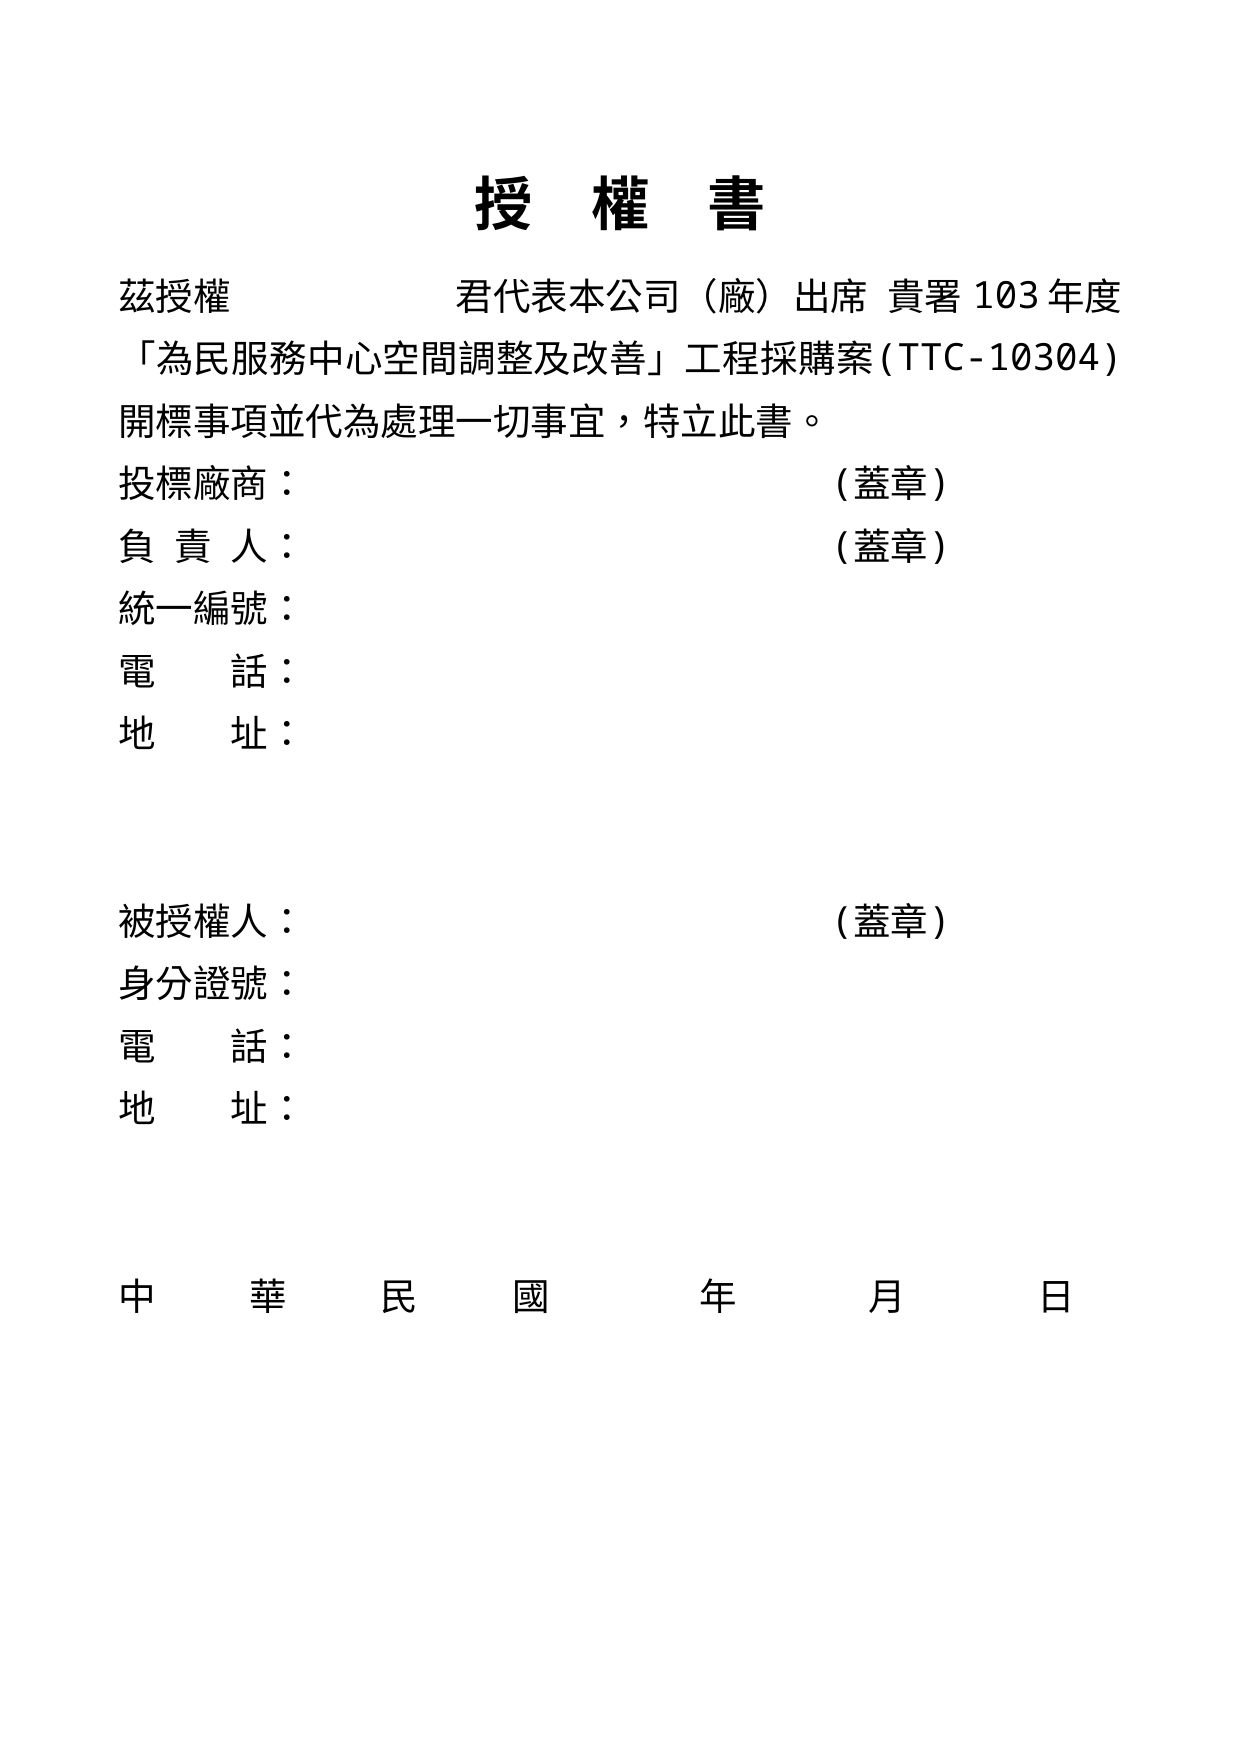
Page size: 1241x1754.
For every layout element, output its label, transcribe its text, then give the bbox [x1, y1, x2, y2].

text 被授權人： (蓋章) [118, 877, 1122, 939]
text 地 址： [118, 689, 1122, 752]
text 電 話： [118, 627, 1122, 689]
text 地 址： [118, 1064, 1122, 1127]
text 電 話： [118, 1002, 1122, 1064]
text 統一編號： [118, 564, 1122, 627]
text 身分證號： [118, 939, 1122, 1002]
text 授 權 書 [118, 127, 1122, 252]
text 茲授權 君代表本公司（廠）出席 貴署103年度「為民服務中心空間調整及改善」工程採購案(TTC-10304)開標事項並代為處理一切事宜，特立此書。 [118, 252, 1122, 439]
text 負 責 人： (蓋章) [118, 502, 1122, 564]
text 投標廠商： (蓋章) [118, 439, 1122, 502]
text 中 華 民 國 年 月 日 [118, 1252, 1122, 1314]
